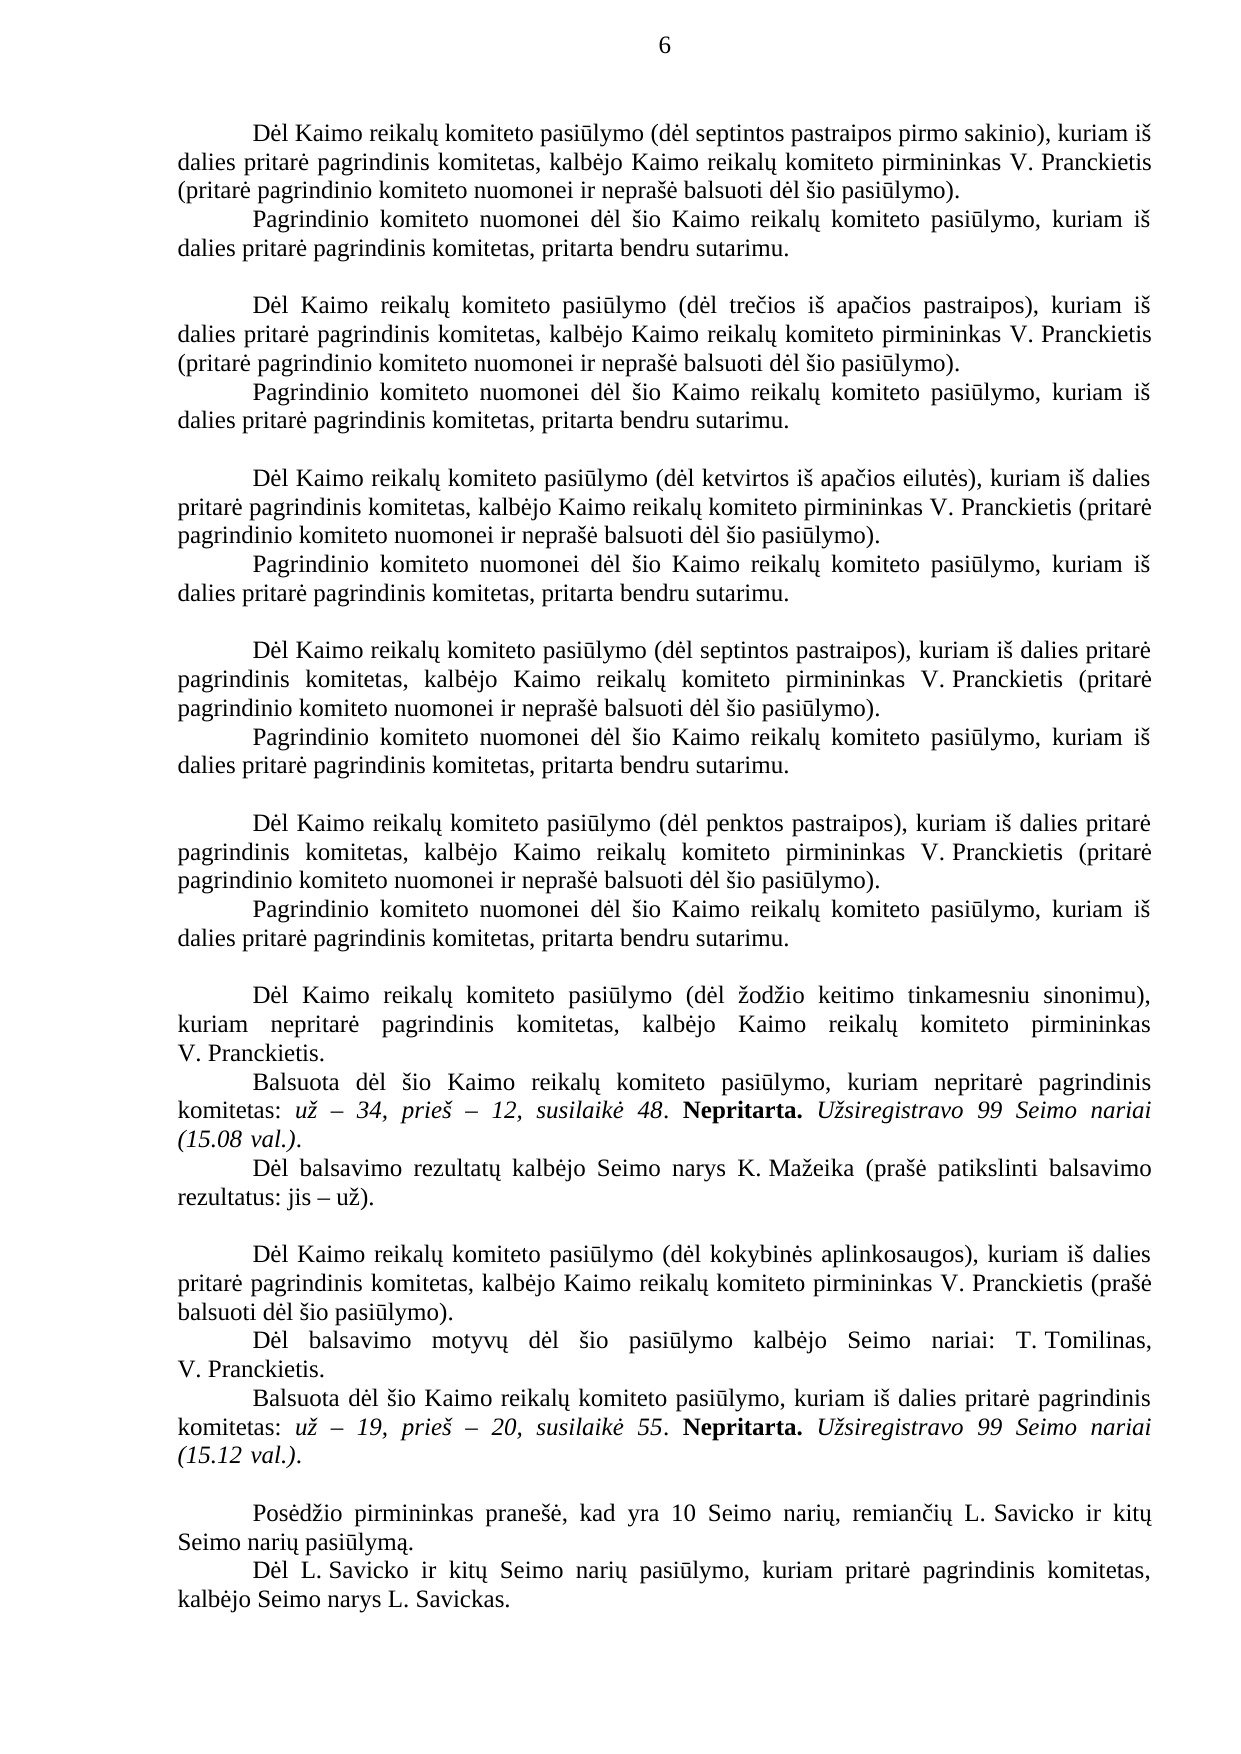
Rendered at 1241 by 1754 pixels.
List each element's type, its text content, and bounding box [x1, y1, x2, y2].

text Pagrindinio komiteto nuomonei dėl šio Kaimo reikalų komiteto pasiūlymo, kuriam iš dalies pritarė pagrindinis komitetas, pritarta bendru sutarimu. [177, 377, 1152, 434]
text Dėl balsavimo rezultatų kalbėjo Seimo narys K. Mažeika (prašė patikslinti balsavimo rezultatus: jis – už). [177, 1153, 1152, 1211]
text Dėl Kaimo reikalų komiteto pasiūlymo (dėl septintos pastraipos), kuriam iš dalies pritarė pagrindinis komitetas, kalbėjo Kaimo reikalų komiteto pirmininkas V. Pranckietis (pritarė pagrindinio komiteto nuomonei ir neprašė balsuoti dėl šio pasiūlymo). [177, 636, 1152, 722]
text Balsuota dėl šio Kaimo reikalų komiteto pasiūlymo, kuriam nepritarė pagrindinis komitetas: už – 34, prieš – 12, susilaikė 48. Nepritarta. Užsiregistravo 99 Seimo nariai (15.08 val.). [177, 1067, 1152, 1153]
text Dėl Kaimo reikalų komiteto pasiūlymo (dėl trečios iš apačios pastraipos), kuriam iš dalies pritarė pagrindinis komitetas, kalbėjo Kaimo reikalų komiteto pirmininkas V. Pranckietis (pritarė pagrindinio komiteto nuomonei ir neprašė balsuoti dėl šio pasiūlymo). [177, 291, 1152, 377]
text Dėl L. Savicko ir kitų Seimo narių pasiūlymo, kuriam pritarė pagrindinis komitetas, kalbėjo Seimo narys L. Savickas. [177, 1556, 1152, 1613]
text Pagrindinio komiteto nuomonei dėl šio Kaimo reikalų komiteto pasiūlymo, kuriam iš dalies pritarė pagrindinis komitetas, pritarta bendru sutarimu. [177, 549, 1152, 607]
text Dėl Kaimo reikalų komiteto pasiūlymo (dėl kokybinės aplinkosaugos), kuriam iš dalies pritarė pagrindinis komitetas, kalbėjo Kaimo reikalų komiteto pirmininkas V. Pranckietis (prašė balsuoti dėl šio pasiūlymo). [177, 1239, 1152, 1326]
text Posėdžio pirmininkas pranešė, kad yra 10 Seimo narių, remiančių L. Savicko ir kitų Seimo narių pasiūlymą. [177, 1498, 1152, 1556]
text Balsuota dėl šio Kaimo reikalų komiteto pasiūlymo, kuriam iš dalies pritarė pagrindinis komitetas: už – 19, prieš – 20, susilaikė 55. Nepritarta. Užsiregistravo 99 Seimo nariai (15.12 val.). [177, 1383, 1152, 1469]
text Pagrindinio komiteto nuomonei dėl šio Kaimo reikalų komiteto pasiūlymo, kuriam iš dalies pritarė pagrindinis komitetas, pritarta bendru sutarimu. [177, 894, 1152, 952]
text Pagrindinio komiteto nuomonei dėl šio Kaimo reikalų komiteto pasiūlymo, kuriam iš dalies pritarė pagrindinis komitetas, pritarta bendru sutarimu. [177, 204, 1152, 262]
text Dėl balsavimo motyvų dėl šio pasiūlymo kalbėjo Seimo nariai: T. Tomilinas, V. Pranckietis. [177, 1326, 1152, 1383]
text Dėl Kaimo reikalų komiteto pasiūlymo (dėl ketvirtos iš apačios eilutės), kuriam iš dalies pritarė pagrindinis komitetas, kalbėjo Kaimo reikalų komiteto pirmininkas V. Pranckietis (pritarė pagrindinio komiteto nuomonei ir neprašė balsuoti dėl šio pasiūlymo). [177, 463, 1152, 549]
text Pagrindinio komiteto nuomonei dėl šio Kaimo reikalų komiteto pasiūlymo, kuriam iš dalies pritarė pagrindinis komitetas, pritarta bendru sutarimu. [177, 722, 1152, 779]
text Dėl Kaimo reikalų komiteto pasiūlymo (dėl penktos pastraipos), kuriam iš dalies pritarė pagrindinis komitetas, kalbėjo Kaimo reikalų komiteto pirmininkas V. Pranckietis (pritarė pagrindinio komiteto nuomonei ir neprašė balsuoti dėl šio pasiūlymo). [177, 808, 1152, 894]
text Dėl Kaimo reikalų komiteto pasiūlymo (dėl septintos pastraipos pirmo sakinio), kuriam iš dalies pritarė pagrindinis komitetas, kalbėjo Kaimo reikalų komiteto pirmininkas V. Pranckietis (pritarė pagrindinio komiteto nuomonei ir neprašė balsuoti dėl šio pasiūlymo). [177, 118, 1152, 204]
text Dėl Kaimo reikalų komiteto pasiūlymo (dėl žodžio keitimo tinkamesniu sinonimu), kuriam nepritarė pagrindinis komitetas, kalbėjo Kaimo reikalų komiteto pirmininkas V. Pranckietis. [177, 981, 1152, 1067]
